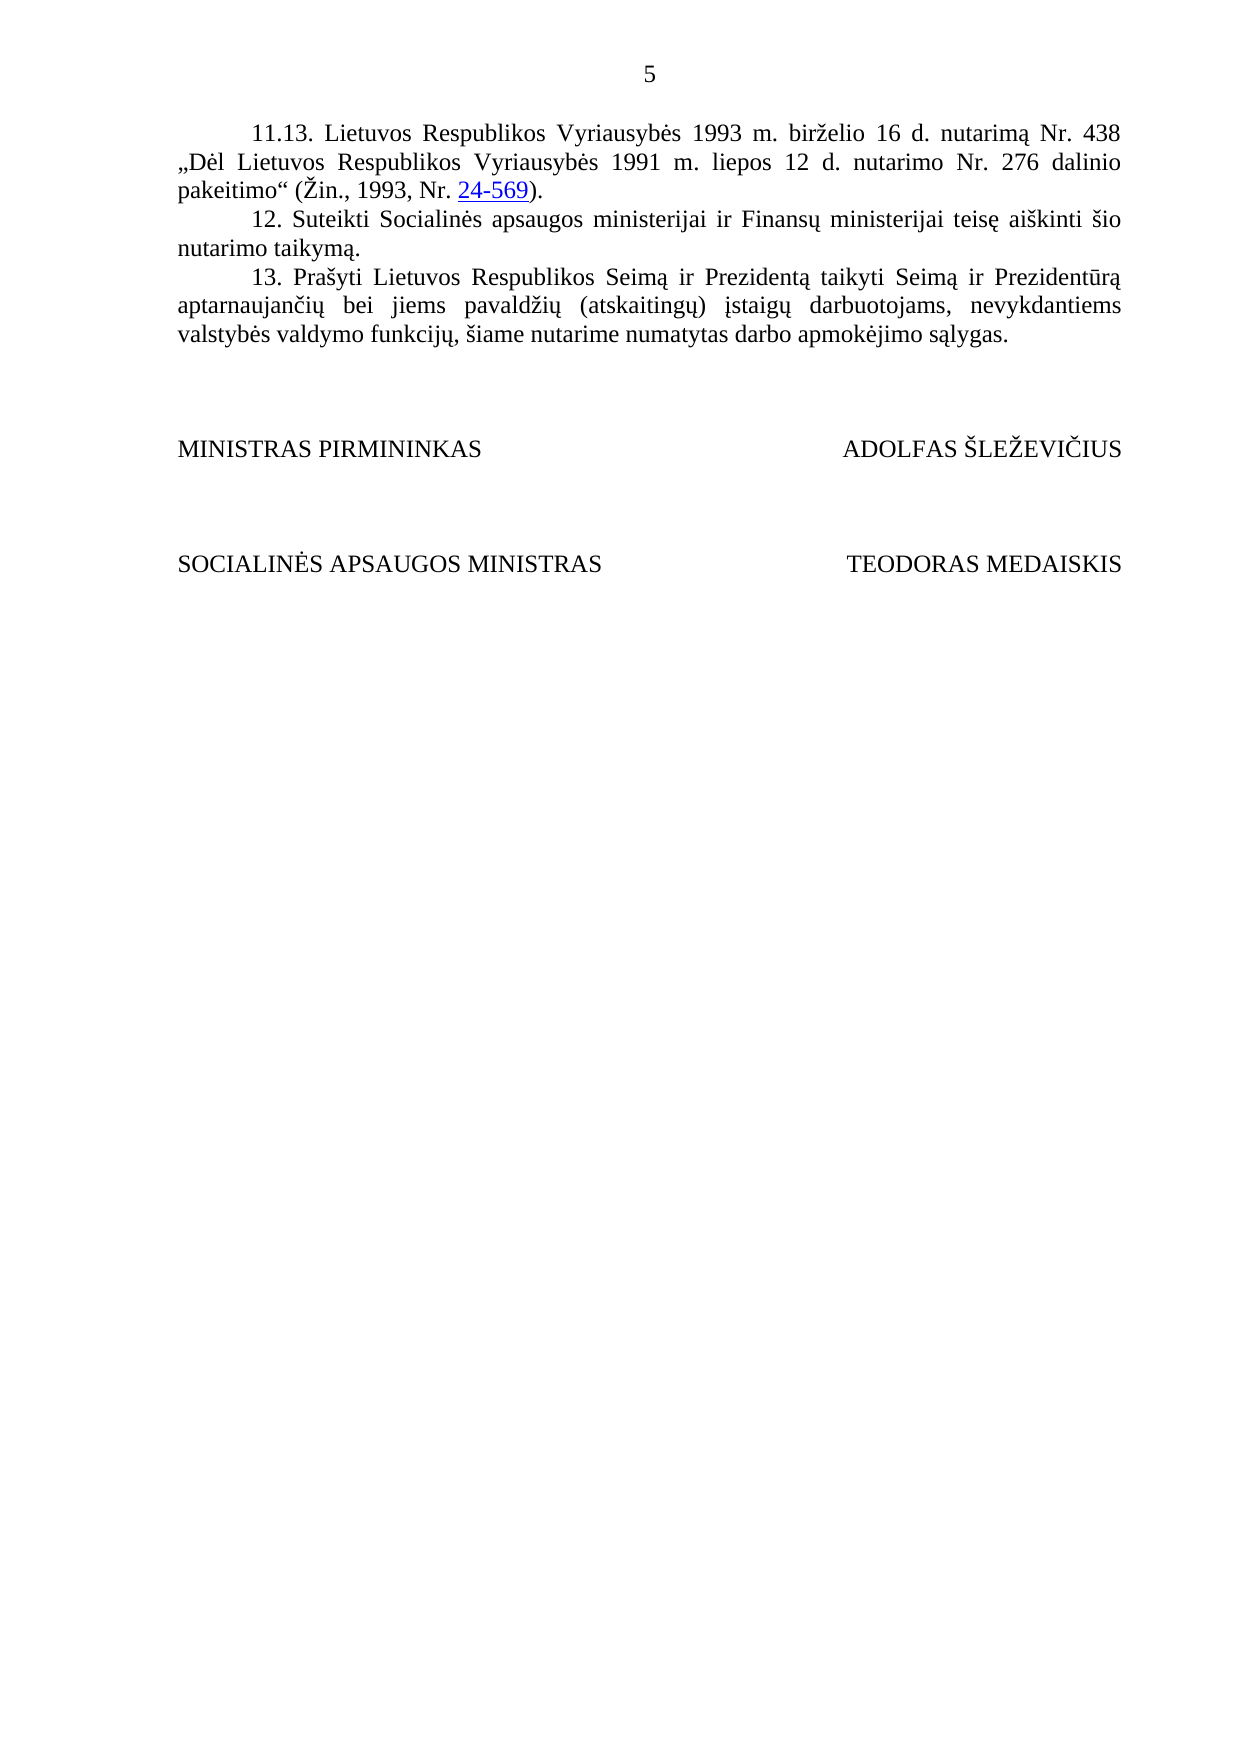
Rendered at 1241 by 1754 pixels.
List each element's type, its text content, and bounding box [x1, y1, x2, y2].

text 12. Suteikti Socialinės apsaugos ministerijai ir Finansų ministerijai teisę aiškinti šio nutarimo taikymą. [177, 204, 1122, 262]
text MINISTRAS PIRMININKAS ADOLFAS ŠLEŽEVIČIUS [177, 434, 1122, 463]
text 11.13. Lietuvos Respublikos Vyriausybės 1993 m. birželio 16 d. nutarimą Nr. 438 „Dėl Lietuvos Respublikos Vyriausybės 1991 m. liepos 12 d. nutarimo Nr. 276 dalinio pakeitimo“ (Žin., 1993, Nr. 24-569). [177, 118, 1122, 204]
text SOCIALINĖS APSAUGOS MINISTRAS TEODORAS MEDAISKIS [177, 549, 1122, 578]
text 13. Prašyti Lietuvos Respublikos Seimą ir Prezidentą taikyti Seimą ir Prezidentūrą aptarnaujančių bei jiems pavaldžių (atskaitingų) įstaigų darbuotojams, nevykdantiems valstybės valdymo funkcijų, šiame nutarime numatytas darbo apmokėjimo sąlygas. [177, 262, 1122, 348]
